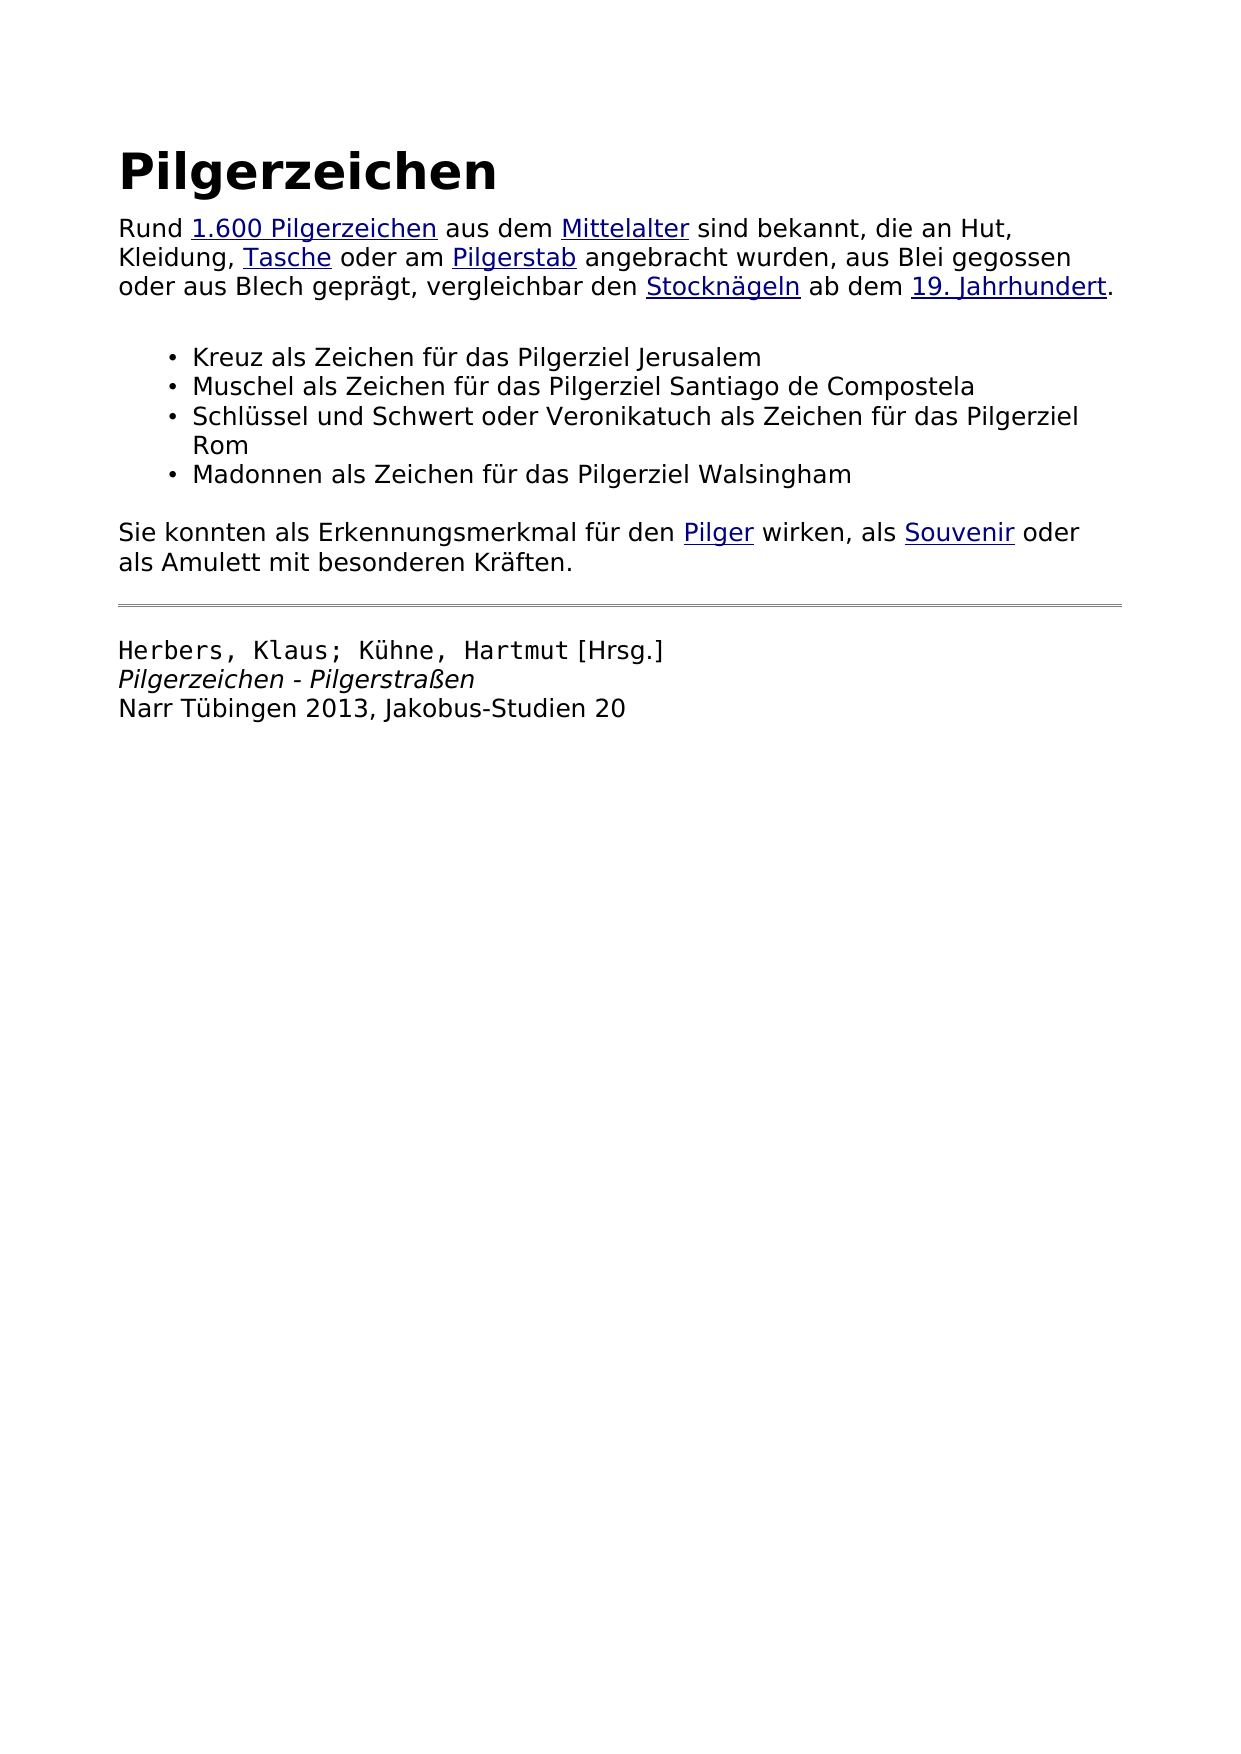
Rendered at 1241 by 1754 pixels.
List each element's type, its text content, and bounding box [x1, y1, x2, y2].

text Herbers, Klaus; Kühne, Hartmut [Hrsg.] Pilgerzeichen - Pilgerstraßen Narr Tübingen 2013, Jakobus-Studien 20 [118, 636, 1122, 723]
text Sie konnten als Erkennungsmerkmal für den Pilger wirken, als Souvenir oder als Amulett mit besonderen Kräften. [118, 519, 1122, 577]
subtitle Pilgerzeichen [118, 143, 1122, 201]
list Madonnen als Zeichen für das Pilgerziel Walsingham [177, 460, 1122, 489]
list Schlüssel und Schwert oder Veronikatuch als Zeichen für das Pilgerziel Rom [177, 402, 1122, 460]
list Muschel als Zeichen für das Pilgerziel Santiago de Compostela [177, 372, 1122, 402]
text Rund 1.600 Pilgerzeichen aus dem Mittelalter sind bekannt, die an Hut, Kleidung, Tasche oder am Pilgerstab angebracht wurden, aus Blei gegossen oder aus Blech geprägt, vergleichbar den Stocknägeln ab dem 19. Jahrhundert. [118, 214, 1122, 301]
list Kreuz als Zeichen für das Pilgerziel Jerusalem [177, 343, 1122, 372]
